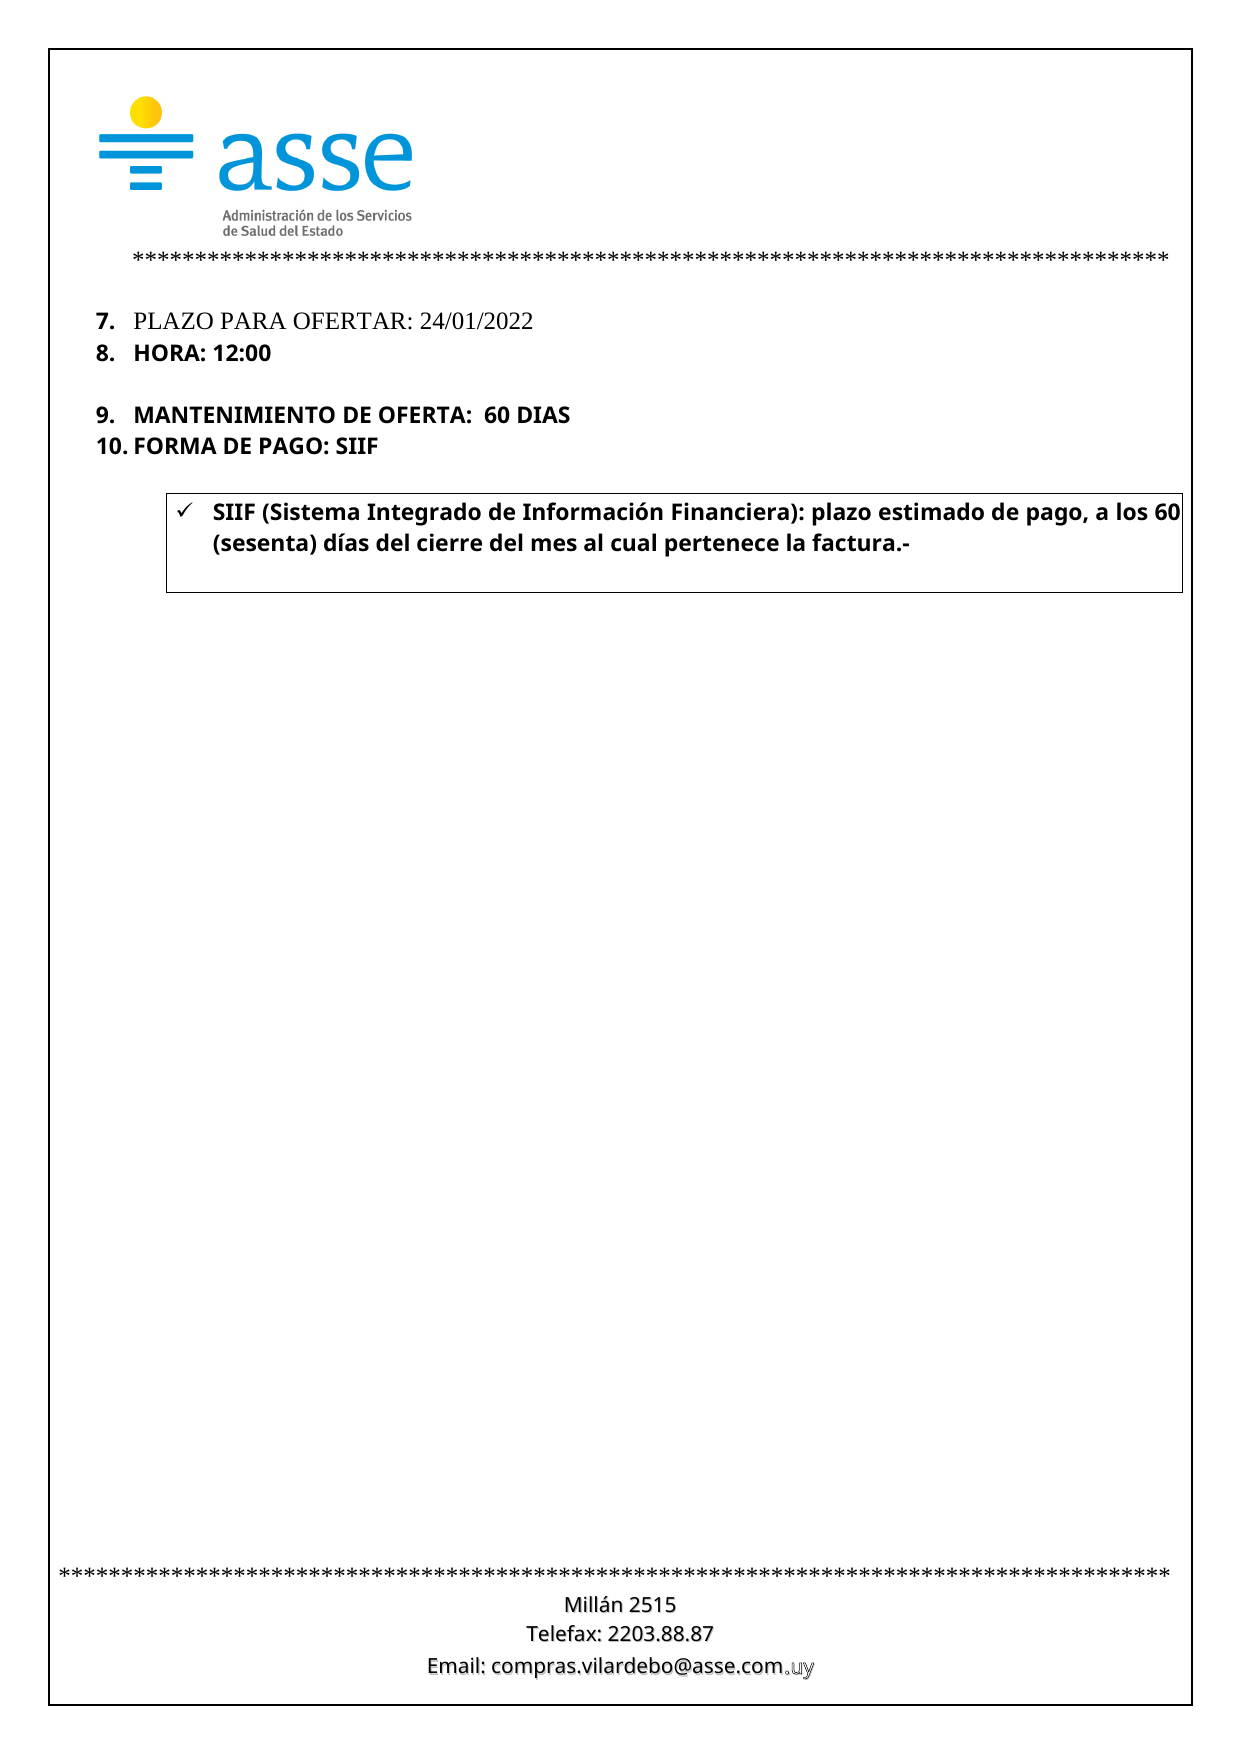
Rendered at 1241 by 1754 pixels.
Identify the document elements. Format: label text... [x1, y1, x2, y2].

list SIIF (Sistema Integrado de Información Financiera): plazo estimado de pago, a los 60 (sesenta) días del cierre del mes al cual pertenece la factura.- [167, 494, 1182, 558]
list HORA: 12:00 [96, 337, 1182, 368]
list FORMA DE PAGO: SIIF [96, 430, 1182, 462]
list PLAZO PARA OFERTAR: 24/01/2022 [96, 305, 1182, 337]
list MANTENIMIENTO DE OFERTA: 60 DIAS [96, 399, 1182, 430]
